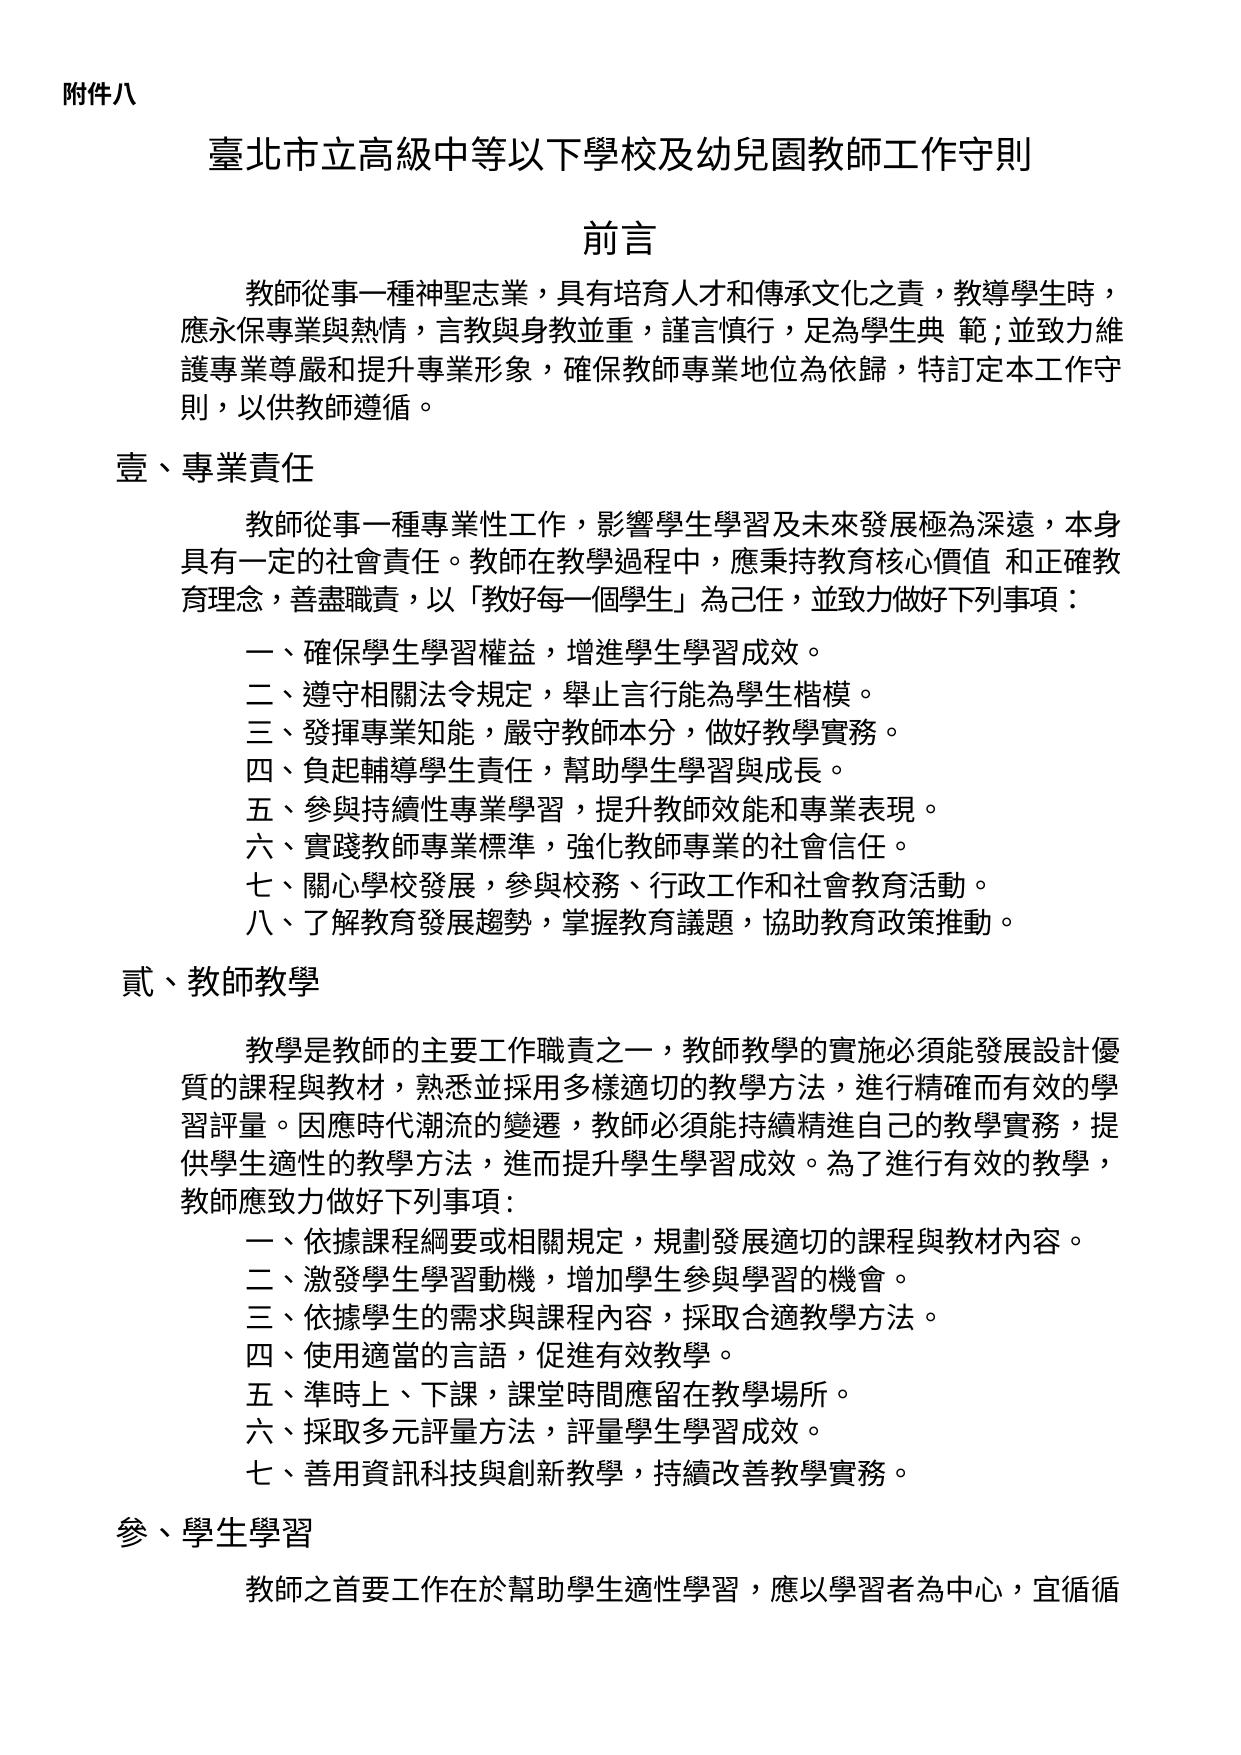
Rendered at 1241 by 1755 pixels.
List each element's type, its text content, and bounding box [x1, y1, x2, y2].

text 教師從事一種神聖志業，具有培育人才和傳承文化之責，教導學生時， 應永保專業與熱情，言教與身教並重，謹言慎行，足為學生典 範;並致力維護專業尊嚴和提升專業形象，確保教師專業地位為依歸，特訂定本工作守則，以供教師遵循。 [180, 274, 1124, 426]
text 五、準時上、下課，課堂時間應留在教學場所。六、採取多元評量方法，評量學生學習成效。 [245, 1375, 861, 1451]
text 二、遵守相關法令規定，舉止言行能為學生楷模。 三、發揮專業知能，嚴守教師本分，做好教學實務。四、負起輔導學生責任，幫助學生學習與成長。 [245, 675, 919, 790]
text 七、善用資訊科技與創新教學，持續改善教學實務。 [245, 1451, 1178, 1493]
text 貳、教師教學 [121, 942, 1178, 1008]
text 五、參與持續性專業學習，提升教師效能和專業表現。六、實踐教師專業標準，強化教師專業的社會信任。 [245, 790, 948, 866]
text 一、確保學生學習權益，增進學生學習成效。 [245, 619, 1178, 674]
text 教師從事一種專業性工作，影響學生學習及未來發展極為深遠，本身具有一定的社會責任。教師在教學過程中，應秉持教育核心價值 和正確教育理念，善盡職責，以「教好每一個學生」為己任，並致力做好下列事項： [180, 505, 1125, 619]
text 三、依據學生的需求與課程內容，採取合適教學方法。四、使用適當的言語，促進有效教學。 [245, 1298, 948, 1375]
text 臺北市立高級中等以下學校及幼兒園教師工作守則 [170, 117, 1069, 181]
text 前言 [170, 209, 1069, 263]
text 教學是教師的主要工作職責之一，教師教學的實施必須能發展設計優質的課程與教材，熟悉並採用多樣適切的教學方法，進行精確而有效的學習評量。因應時代潮流的變遷，教師必須能持續精進自己的教學實務，提供學生適性的教學方法，進而提升學生學習成效。為了進行有效的教學，教師應致力做好下列事項: [180, 1031, 1121, 1221]
text 附件八 [62, 75, 1178, 111]
text 一、依據課程綱要或相關規定，規劃發展適切的課程與教材內容。二、激發學生學習動機，增加學生參與學習的機會。 [245, 1222, 1094, 1298]
text 七、關心學校發展，參與校務、行政工作和社會教育活動。 八、了解教育發展趨勢，掌握教育議題，協助教育政策推動。 [245, 866, 1036, 942]
text 參、學生學習 [115, 1507, 1178, 1555]
text 教師之首要工作在於幫助學生適性學習，應以學習者為中心，宜循循 [180, 1570, 1121, 1608]
text 壹、專業責任 [115, 442, 1178, 490]
